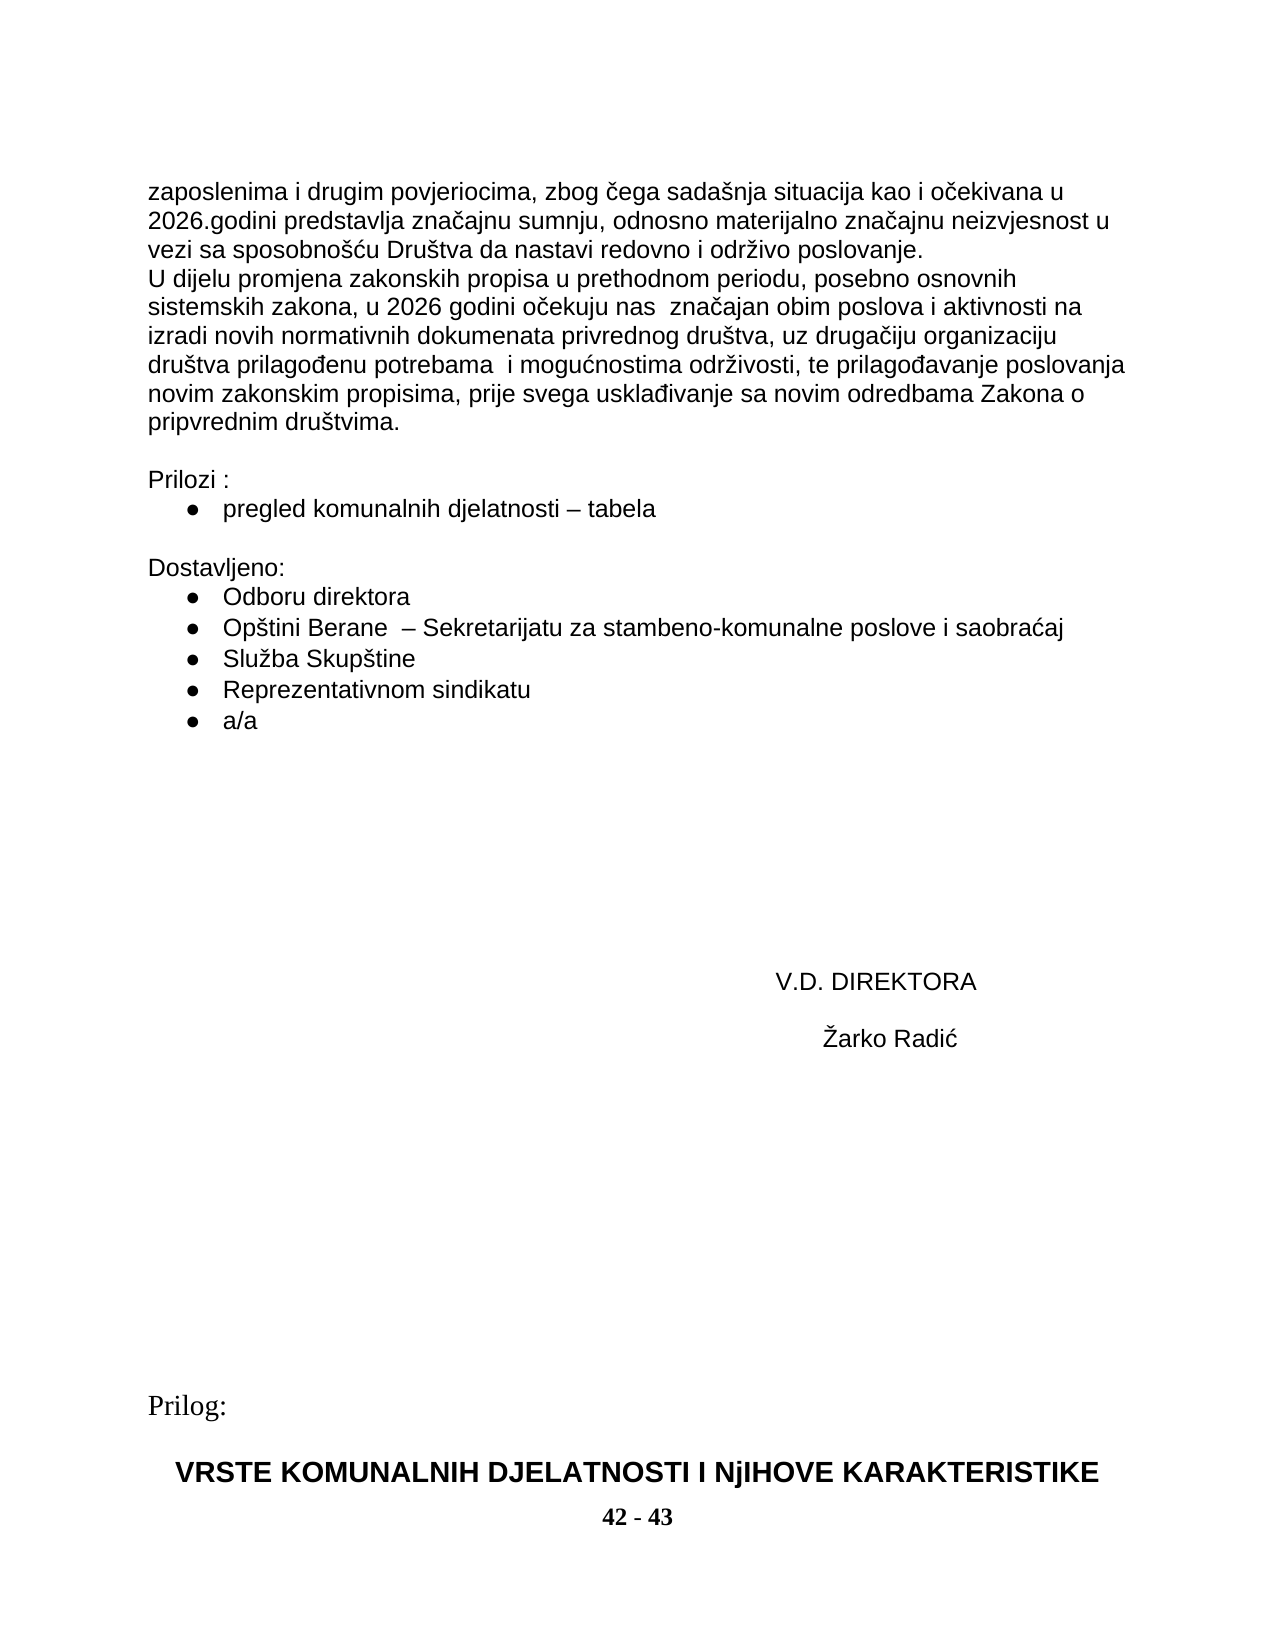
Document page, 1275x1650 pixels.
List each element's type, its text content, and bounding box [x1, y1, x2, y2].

text VRSTE KOMUNALNIH DJELATNOSTI I NjIHOVE KARAKTERISTIKE [148, 1455, 1127, 1489]
list Opštini Berane – Sekretarijatu za stambeno-komunalne poslove i saobraćaj [185, 613, 1127, 644]
list Reprezentativnom sindikatu [185, 675, 1127, 706]
list pregled komunalnih djelatnosti – tabela [185, 493, 1127, 524]
text Žarko Radić [748, 1024, 1127, 1053]
text Prilog: [148, 1388, 1127, 1422]
list a/a [185, 706, 1127, 737]
text V.D. DIREKTORA [748, 967, 1127, 995]
text Dostavljeno: [148, 553, 1127, 582]
text Prilozi : [148, 465, 1127, 493]
list Odboru direktora [185, 582, 1127, 613]
list Služba Skupštine [185, 644, 1127, 675]
text U dijelu promjena zakonskih propisa u prethodnom periodu, posebno osnovnih sistemskih zakona, u 2026 godini očekuju nas značajan obim poslova i aktivnosti na izradi novih normativnih dokumenata privrednog društva, uz drugačiju organizaciju društva prilagođenu potrebama i mogućnostima održivosti, te prilagođavanje poslovanja novim zakonskim propisima, prije svega usklađivanje sa novim odredbama Zakona o pripvrednim društvima. [148, 263, 1127, 436]
text zaposlenima i drugim povjeriocima, zbog čega sadašnja situacija kao i očekivana u 2026.godini predstavlja značajnu sumnju, odnosno materijalno značajnu neizvjesnost u vezi sa sposobnošću Društva da nastavi redovno i održivo poslovanje. [148, 177, 1127, 263]
